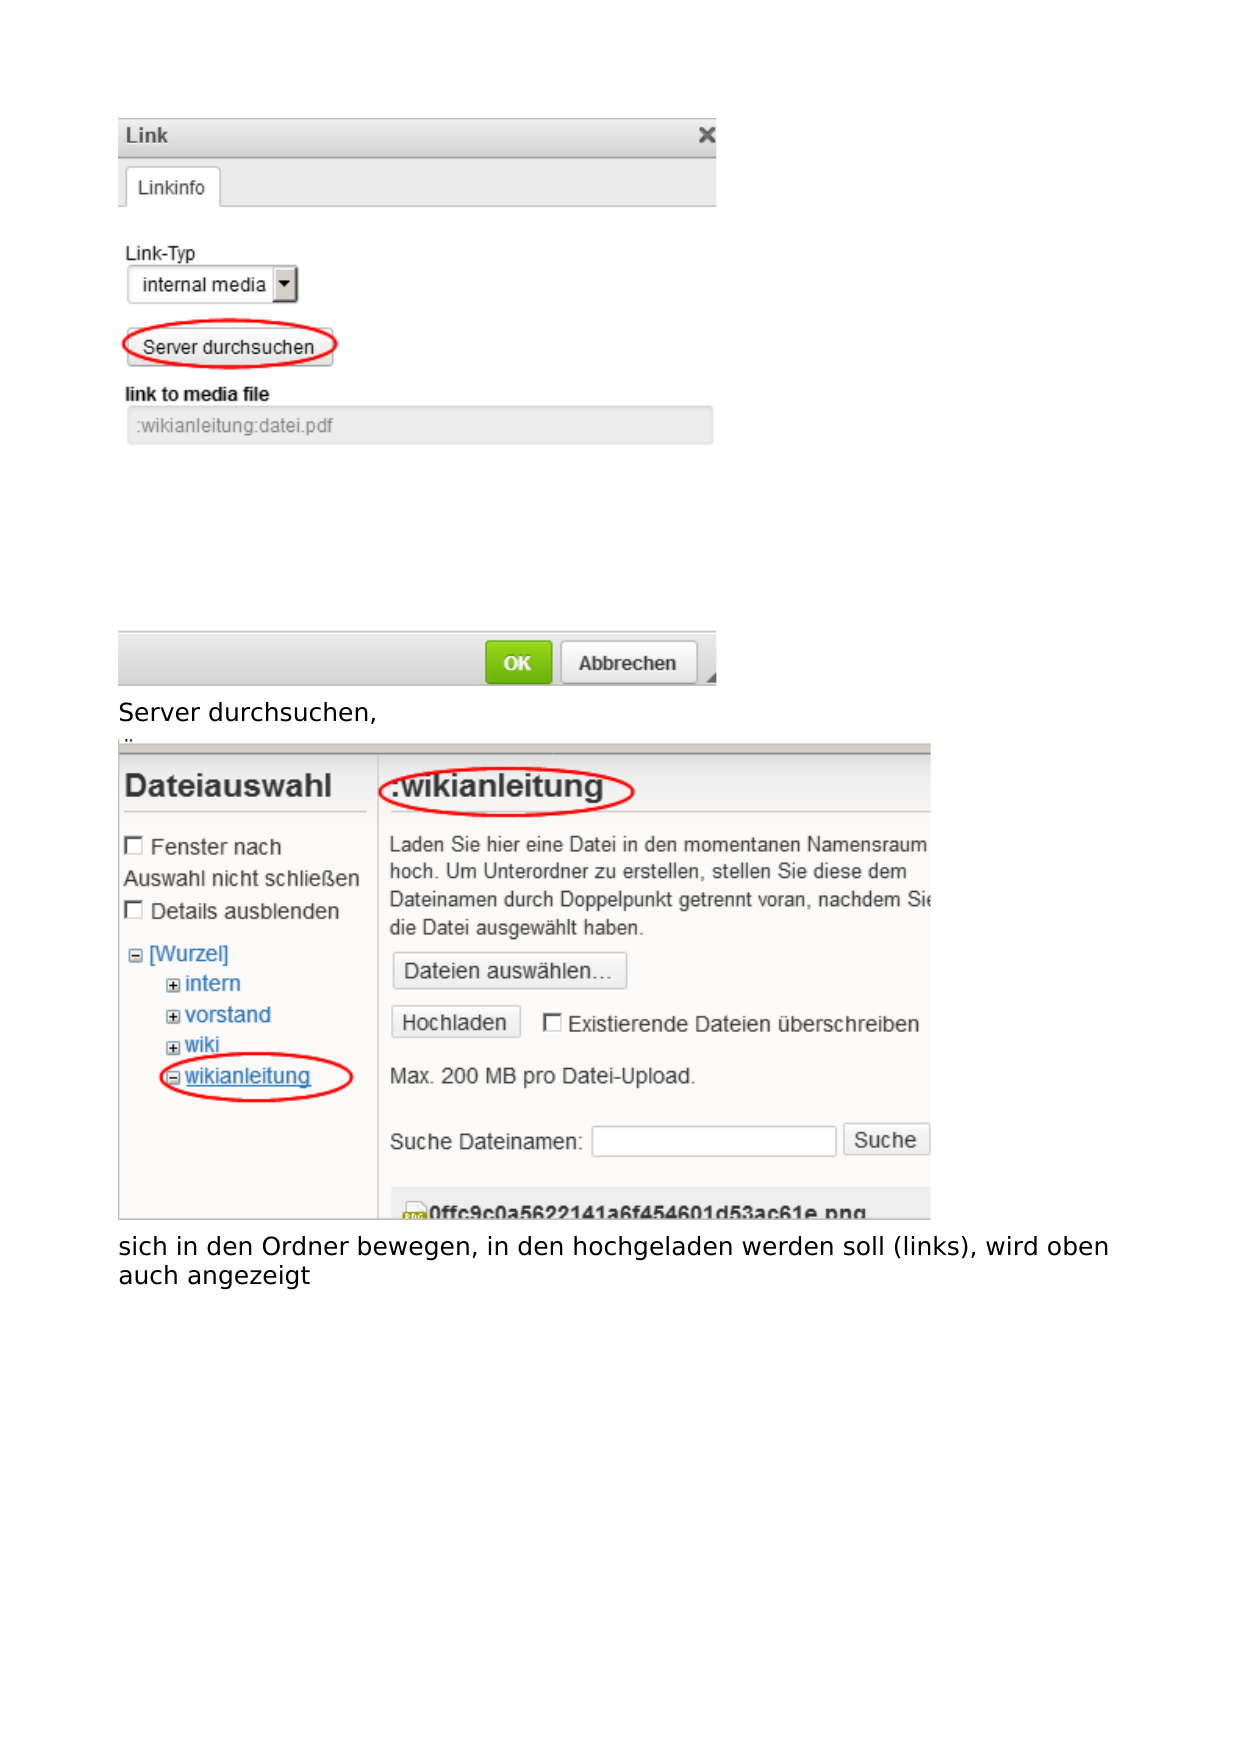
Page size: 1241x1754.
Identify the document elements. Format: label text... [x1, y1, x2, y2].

picture [118, 118, 717, 686]
text sich in den Ordner bewegen, in den hochgeladen werden soll (links), wird oben auch angezeigt [118, 1232, 1122, 1290]
text Server durchsuchen, [118, 698, 1122, 727]
picture [118, 739, 931, 1220]
